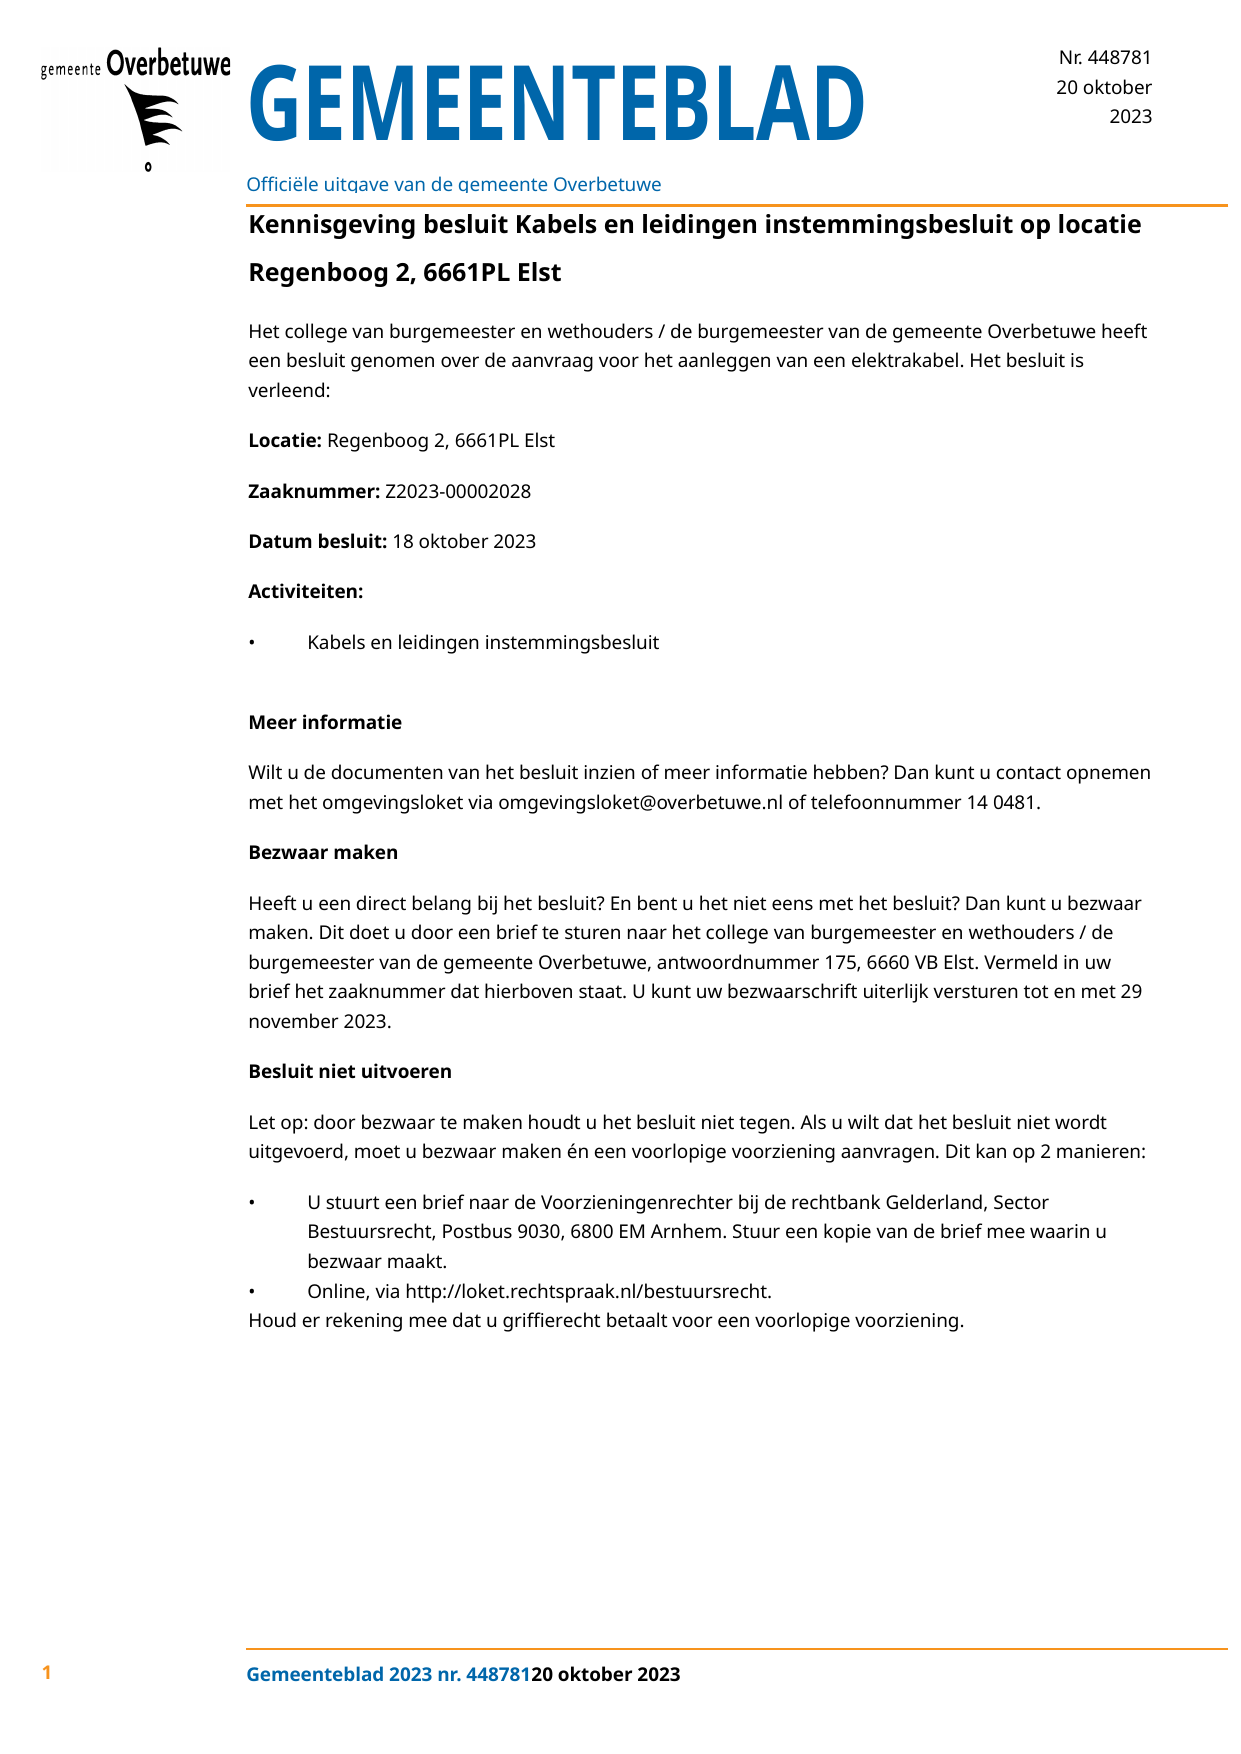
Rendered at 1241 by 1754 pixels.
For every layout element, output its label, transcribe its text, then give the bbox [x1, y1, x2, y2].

text Kennisgeving besluit Kabels en leidingen instemmingsbesluit op locatie Regenboog 2, 6661PL Elst [248, 207, 1152, 288]
text Wilt u de documenten van het besluit inzien of meer informatie hebben? Dan kunt u contact opnemen met het omgevingsloket via omgevingsloket@overbetuwe.nl of telefoonnummer 14 0481. [248, 759, 1152, 815]
text Besluit niet uitvoeren [248, 1059, 1152, 1084]
text Datum besluit: 18 oktober 2023 [248, 528, 1152, 554]
text Heeft u een direct belang bij het besluit? En bent u het niet eens met het besluit? Dan kunt u bezwaar maken. Dit doet u door een brief te sturen naar het college van burgemeester en wethouders / de burgemeester van de gemeente Overbetuwe, antwoordnummer 175, 6660 VB Elst. Vermeld in uw brief het zaaknummer dat hierboven staat. U kunt uw bezwaarschrift uiterlijk versturen tot en met 29 november 2023. [248, 890, 1152, 1034]
text Meer informatie [248, 709, 1152, 735]
picture [41, 47, 231, 172]
text Zaaknummer: Z2023-00002028 [248, 478, 1152, 504]
text Activiteiten: [248, 579, 1152, 604]
list Online, via http://loket.rechtspraak.nl/bestuursrecht. [248, 1278, 1152, 1304]
list Kabels en leidingen instemmingsbesluit [248, 629, 1152, 655]
text Locatie: Regenboog 2, 6661PL Elst [248, 427, 1152, 453]
text Het college van burgemeester en wethouders / de burgemeester van de gemeente Overbetuwe heeft een besluit genomen over de aanvraag voor het aanleggen van een elektrakabel. Het besluit is verleend: [248, 318, 1152, 403]
text Bezwaar maken [248, 839, 1152, 865]
list U stuurt een brief naar de Voorzieningenrechter bij de rechtbank Gelderland, Sector Bestuursrecht, Postbus 9030, 6800 EM Arnhem. Stuur een kopie van de brief mee waarin u bezwaar maakt. [248, 1189, 1152, 1274]
text Let op: door bezwaar te maken houdt u het besluit niet tegen. Als u wilt dat het besluit niet wordt uitgevoerd, moet u bezwaar maken én een voorlopige voorziening aanvragen. Dit kan op 2 manieren: [248, 1109, 1152, 1164]
text Houd er rekening mee dat u griffierecht betaalt voor een voorlopige voorziening. [248, 1307, 1152, 1333]
